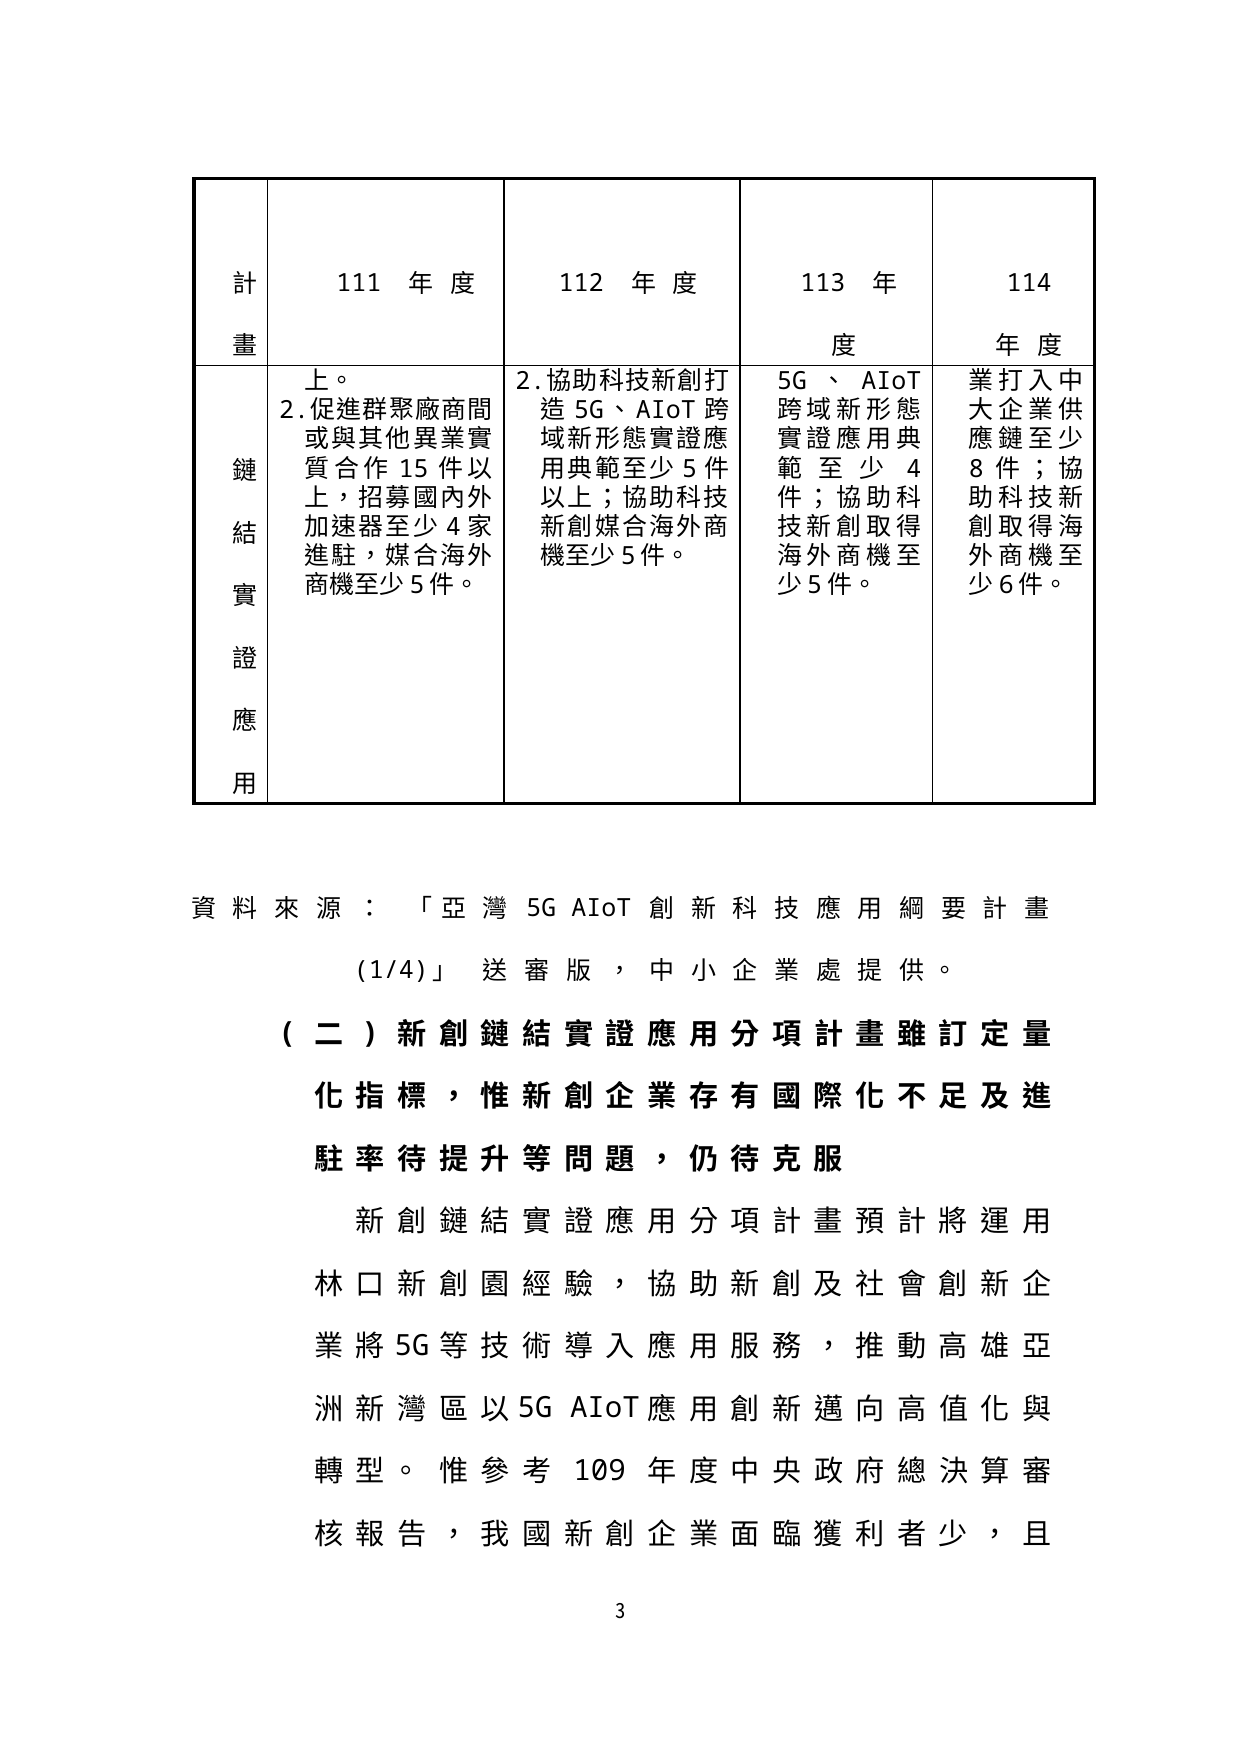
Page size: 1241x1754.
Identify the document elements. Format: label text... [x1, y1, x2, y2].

table_cell 鏈結實證應用 [196, 366, 267, 802]
table_header 計畫 [196, 180, 267, 365]
table_header 111年度 [268, 180, 503, 365]
text 新創鏈結實證應用分項計畫預計將運用林口新創園經驗，協助新創及社會創新企業將5G等技術導入應用服務，推動高雄亞洲新灣區以5G AIoT應用創新邁向高值化與轉型。惟參考109年度中央政府總決算審核報告，我國新創企業面臨獲利者少，且 [271, 1177, 1058, 1552]
text (二)新創鏈結實證應用分項計畫雖訂定量化指標，惟新創企業存有國際化不足及進駐率待提升等問題，仍待克服 [242, 990, 1058, 1177]
table_cell 2.協助科技新創打造5G、AIoT跨域新形態實證應用典範至少5件以上；協助科技新創媒合海外商機至少5件。 [505, 366, 739, 802]
table_cell 5G、AIoT跨域新形態實證應用典範至少4件；協助科技新創取得海外商機至少5件。 [741, 366, 932, 802]
table_header 113年度 [741, 180, 932, 365]
table_cell 上。 2.促進群聚廠商間或與其他異業實質合作15件以上，招募國內外加速器至少4家進駐，媒合海外商機至少5件。 [268, 366, 503, 802]
table_header 114年度 [933, 180, 1093, 365]
table_cell 業打入中大企業供應鏈至少8件；協助科技新創取得海外商機至少6件。 [933, 366, 1093, 802]
text 資料來源：「亞灣5G AIoT創新科技應用綱要計畫(1/4)」送審版，中小企業處提供。 [183, 865, 1070, 990]
table_header 112年度 [505, 180, 739, 365]
